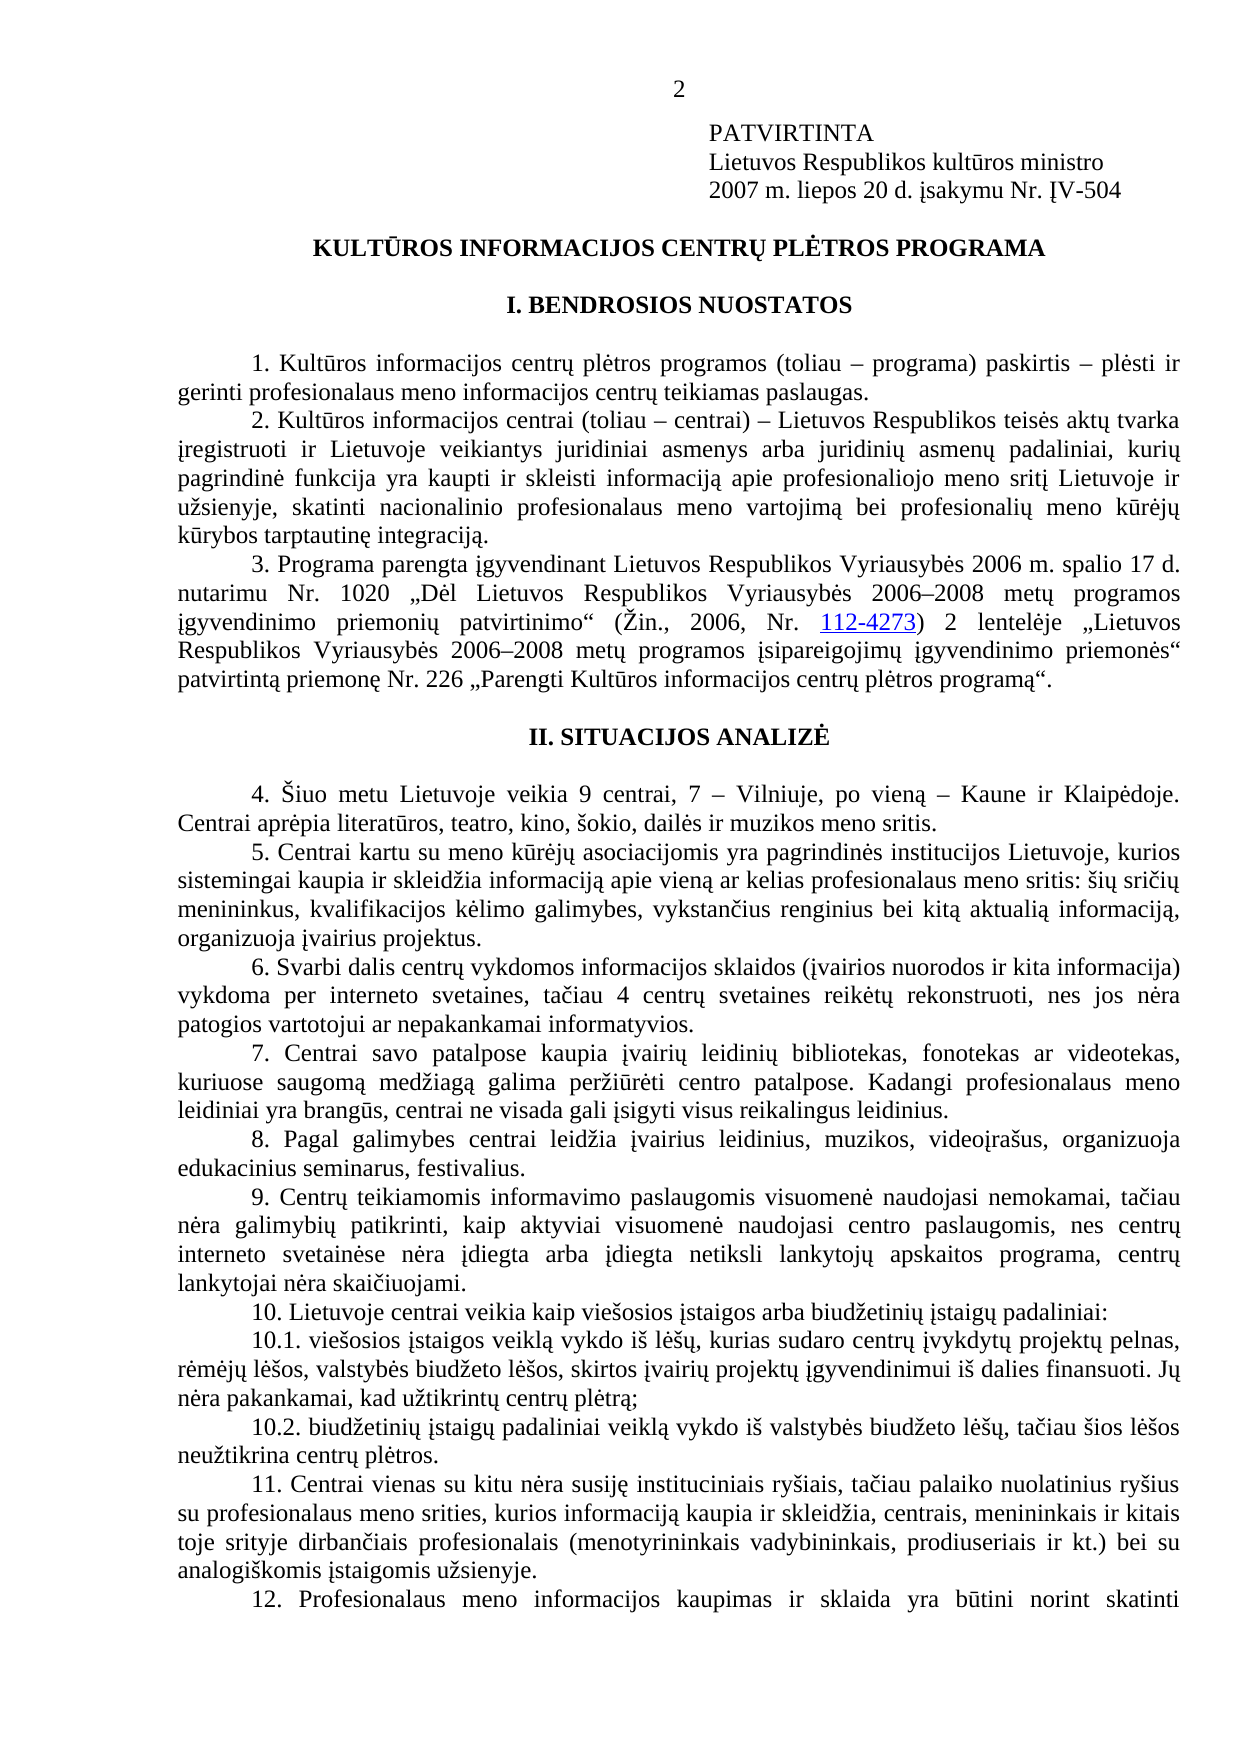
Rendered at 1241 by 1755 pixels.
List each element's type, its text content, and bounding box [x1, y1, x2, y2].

text 5. Centrai kartu su meno kūrėjų asociacijomis yra pagrindinės institucijos Lietuvoje, kurios sistemingai kaupia ir skleidžia informaciją apie vieną ar kelias profesionalaus meno sritis: šių sričių menininkus, kvalifikacijos kėlimo galimybes, vykstančius renginius bei kitą aktualią informaciją, organizuoja įvairius projektus. [177, 837, 1181, 952]
text 2. Kultūros informacijos centrai (toliau – centrai) – Lietuvos Respublikos teisės aktų tvarka įregistruoti ir Lietuvoje veikiantys juridiniai asmenys arba juridinių asmenų padaliniai, kurių pagrindinė funkcija yra kaupti ir skleisti informaciją apie profesionaliojo meno sritį Lietuvoje ir užsienyje, skatinti nacionalinio profesionalaus meno vartojimą bei profesionalių meno kūrėjų kūrybos tarptautinę integraciją. [177, 406, 1181, 549]
text II. SITUACIJOS ANALIZĖ [177, 722, 1181, 751]
text I. BENDROSIOS NUOSTATOS [177, 291, 1181, 319]
text Lietuvos Respublikos kultūros ministro [177, 147, 1181, 176]
text 2007 m. liepos 20 d. įsakymu Nr. ĮV-504 [177, 176, 1181, 204]
text 9. Centrų teikiamomis informavimo paslaugomis visuomenė naudojasi nemokamai, tačiau nėra galimybių patikrinti, kaip aktyviai visuomenė naudojasi centro paslaugomis, nes centrų interneto svetainėse nėra įdiegta arba įdiegta netiksli lankytojų apskaitos programa, centrų lankytojai nėra skaičiuojami. [177, 1182, 1181, 1297]
text 11. Centrai vienas su kitu nėra susiję instituciniais ryšiais, tačiau palaiko nuolatinius ryšius su profesionalaus meno srities, kurios informaciją kaupia ir skleidžia, centrais, menininkais ir kitais toje srityje dirbančiais profesionalais (menotyrininkais vadybininkais, prodiuseriais ir kt.) bei su analogiškomis įstaigomis užsienyje. [177, 1469, 1181, 1584]
text 12. Profesionalaus meno informacijos kaupimas ir sklaida yra būtini norint skatinti [177, 1584, 1181, 1613]
text 10.2. biudžetinių įstaigų padaliniai veiklą vykdo iš valstybės biudžeto lėšų, tačiau šios lėšos neužtikrina centrų plėtros. [177, 1412, 1181, 1469]
text 8. Pagal galimybes centrai leidžia įvairius leidinius, muzikos, videoįrašus, organizuoja edukacinius seminarus, festivalius. [177, 1124, 1181, 1182]
text KULTŪROS INFORMACIJOS CENTRŲ PLĖTROS PROGRAMA [177, 233, 1181, 262]
text 7. Centrai savo patalpose kaupia įvairių leidinių bibliotekas, fonotekas ar videotekas, kuriuose saugomą medžiagą galima peržiūrėti centro patalpose. Kadangi profesionalaus meno leidiniai yra brangūs, centrai ne visada gali įsigyti visus reikalingus leidinius. [177, 1038, 1181, 1124]
text 10.1. viešosios įstaigos veiklą vykdo iš lėšų, kurias sudaro centrų įvykdytų projektų pelnas, rėmėjų lėšos, valstybės biudžeto lėšos, skirtos įvairių projektų įgyvendinimui iš dalies finansuoti. Jų nėra pakankamai, kad užtikrintų centrų plėtrą; [177, 1326, 1181, 1412]
text 6. Svarbi dalis centrų vykdomos informacijos sklaidos (įvairios nuorodos ir kita informacija) vykdoma per interneto svetaines, tačiau 4 centrų svetaines reikėtų rekonstruoti, nes jos nėra patogios vartotojui ar nepakankamai informatyvios. [177, 952, 1181, 1038]
text 10. Lietuvoje centrai veikia kaip viešosios įstaigos arba biudžetinių įstaigų padaliniai: [177, 1297, 1181, 1326]
text 1. Kultūros informacijos centrų plėtros programos (toliau – programa) paskirtis – plėsti ir gerinti profesionalaus meno informacijos centrų teikiamas paslaugas. [177, 348, 1181, 406]
text 4. Šiuo metu Lietuvoje veikia 9 centrai, 7 – Vilniuje, po vieną – Kaune ir Klaipėdoje. Centrai aprėpia literatūros, teatro, kino, šokio, dailės ir muzikos meno sritis. [177, 779, 1181, 837]
text 3. Programa parengta įgyvendinant Lietuvos Respublikos Vyriausybės 2006 m. spalio 17 d. nutarimu Nr. 1020 „Dėl Lietuvos Respublikos Vyriausybės 2006–2008 metų programos įgyvendinimo priemonių patvirtinimo“ (Žin., 2006, Nr. 112-4273) 2 lentelėje „Lietuvos Respublikos Vyriausybės 2006–2008 metų programos įsipareigojimų įgyvendinimo priemonės“ patvirtintą priemonę Nr. 226 „Parengti Kultūros informacijos centrų plėtros programą“. [177, 549, 1181, 693]
text PATVIRTINTA [177, 118, 1181, 147]
